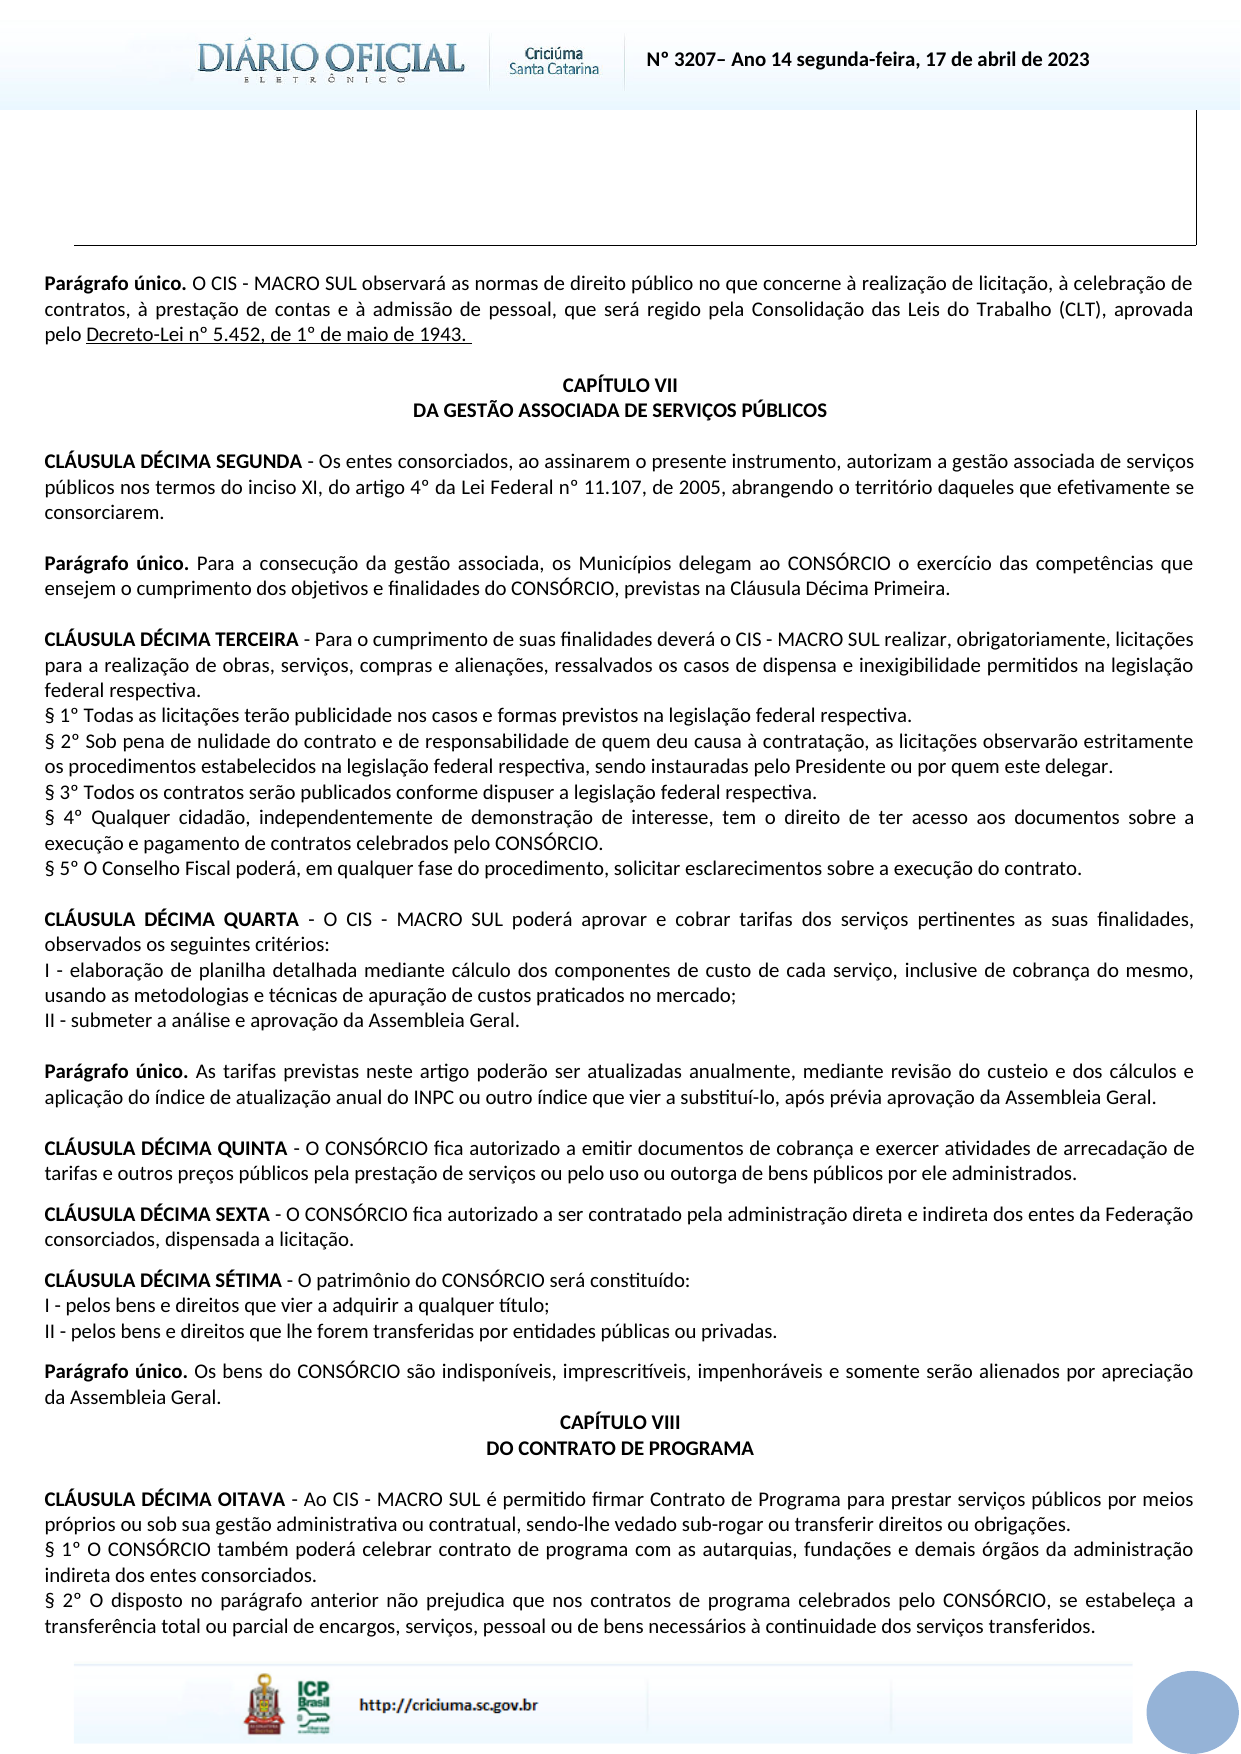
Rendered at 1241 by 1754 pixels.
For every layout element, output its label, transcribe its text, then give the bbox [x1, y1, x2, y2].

text CAPÍTULO VII [44, 372, 1196, 398]
text § 1º Todas as licitações terão publicidade nos casos e formas previstos na legislação federal respectiva. [44, 703, 1196, 728]
text II - pelos bens e direitos que lhe forem transferidas por entidades públicas ou privadas. [44, 1318, 1196, 1343]
text CAPÍTULO VIII [44, 1409, 1196, 1435]
text I - pelos bens e direitos que vier a adquirir a qualquer título; [44, 1292, 1196, 1318]
text CLÁUSULA DÉCIMA QUARTA - O CIS - MACRO SUL poderá aprovar e cobrar tarifas dos serviços pertinentes as suas finalidades, observados os seguintes critérios: [44, 906, 1196, 957]
text Parágrafo único. Para a consecução da gestão associada, os Municípios delegam ao CONSÓRCIO o exercício das competências que ensejem o cumprimento dos objetivos e finalidades do CONSÓRCIO, previstas na Cláusula Décima Primeira. [44, 550, 1196, 601]
text § 4º Qualquer cidadão, independentemente de demonstração de interesse, tem o direito de ter acesso aos documentos sobre a execução e pagamento de contratos celebrados pelo CONSÓRCIO. [44, 804, 1196, 855]
text § 2º O disposto no parágrafo anterior não prejudica que nos contratos de programa celebrados pelo CONSÓRCIO, se estabeleça a transferência total ou parcial de encargos, serviços, pessoal ou de bens necessários à continuidade dos serviços transferidos. [44, 1587, 1196, 1638]
text § 1º O CONSÓRCIO também poderá celebrar contrato de programa com as autarquias, fundações e demais órgãos da administração indireta dos entes consorciados. [44, 1537, 1196, 1587]
text CLÁUSULA DÉCIMA TERCEIRA - Para o cumprimento de suas finalidades deverá o CIS - MACRO SUL realizar, obrigatoriamente, licitações para a realização de obras, serviços, compras e alienações, ressalvados os casos de dispensa e inexigibilidade permitidos na legislação federal respectiva. [44, 626, 1196, 703]
text § 2º Sob pena de nulidade do contrato e de responsabilidade de quem deu causa à contratação, as licitações observarão estritamente os procedimentos estabelecidos na legislação federal respectiva, sendo instauradas pelo Presidente ou por quem este delegar. [44, 728, 1196, 779]
list Parágrafo único. O CIS - MACRO SUL observará as normas de direito público no que concerne à realização de licitação, à celebração de contratos, à prestação de contas e à admissão de pessoal, que será regido pela Consolidação das Leis do Trabalho (CLT), aprovada pelo Decreto-Lei nº 5.452, de 1º de maio de 1943. [44, 271, 1196, 347]
text I - elaboração de planilha detalhada mediante cálculo dos componentes de custo de cada serviço, inclusive de cobrança do mesmo, usando as metodologias e técnicas de apuração de custos praticados no mercado; [44, 957, 1196, 1008]
text § 5º O Conselho Fiscal poderá, em qualquer fase do procedimento, solicitar esclarecimentos sobre a execução do contrato. [44, 855, 1196, 881]
text DO CONTRATO DE PROGRAMA [44, 1435, 1196, 1460]
text II - submeter a análise e aprovação da Assembleia Geral. [44, 1008, 1196, 1033]
text CLÁUSULA DÉCIMA QUINTA - O CONSÓRCIO fica autorizado a emitir documentos de cobrança e exercer atividades de arrecadação de tarifas e outros preços públicos pela prestação de serviços ou pelo uso ou outorga de bens públicos por ele administrados. [44, 1135, 1196, 1186]
text DA GESTÃO ASSOCIADA DE SERVIÇOS PÚBLICOS [44, 398, 1196, 423]
text CLÁUSULA DÉCIMA SEXTA - O CONSÓRCIO fica autorizado a ser contratado pela administração direta e indireta dos entes da Federação consorciados, dispensada a licitação. [44, 1201, 1196, 1252]
text CLÁUSULA DÉCIMA SÉTIMA - O patrimônio do CONSÓRCIO será constituído: [44, 1267, 1196, 1292]
text Parágrafo único. As tarifas previstas neste artigo poderão ser atualizadas anualmente, mediante revisão do custeio e dos cálculos e aplicação do índice de atualização anual do INPC ou outro índice que vier a substituí-lo, após prévia aprovação da Assembleia Geral. [44, 1058, 1196, 1109]
text § 3º Todos os contratos serão publicados conforme dispuser a legislação federal respectiva. [44, 779, 1196, 804]
text Parágrafo único. Os bens do CONSÓRCIO são indisponíveis, imprescritíveis, impenhoráveis e somente serão alienados por apreciação da Assembleia Geral. [44, 1359, 1196, 1409]
text CLÁUSULA DÉCIMA OITAVA - Ao CIS - MACRO SUL é permitido firmar Contrato de Programa para prestar serviços públicos por meios próprios ou sob sua gestão administrativa ou contratual, sendo-lhe vedado sub-rogar ou transferir direitos ou obrigações. [44, 1486, 1196, 1537]
text CLÁUSULA DÉCIMA SEGUNDA - Os entes consorciados, ao assinarem o presente instrumento, autorizam a gestão associada de serviços públicos nos termos do inciso XI, do artigo 4º da Lei Federal nº 11.107, de 2005, abrangendo o território daqueles que efetivamente se consorciarem. [44, 448, 1196, 525]
